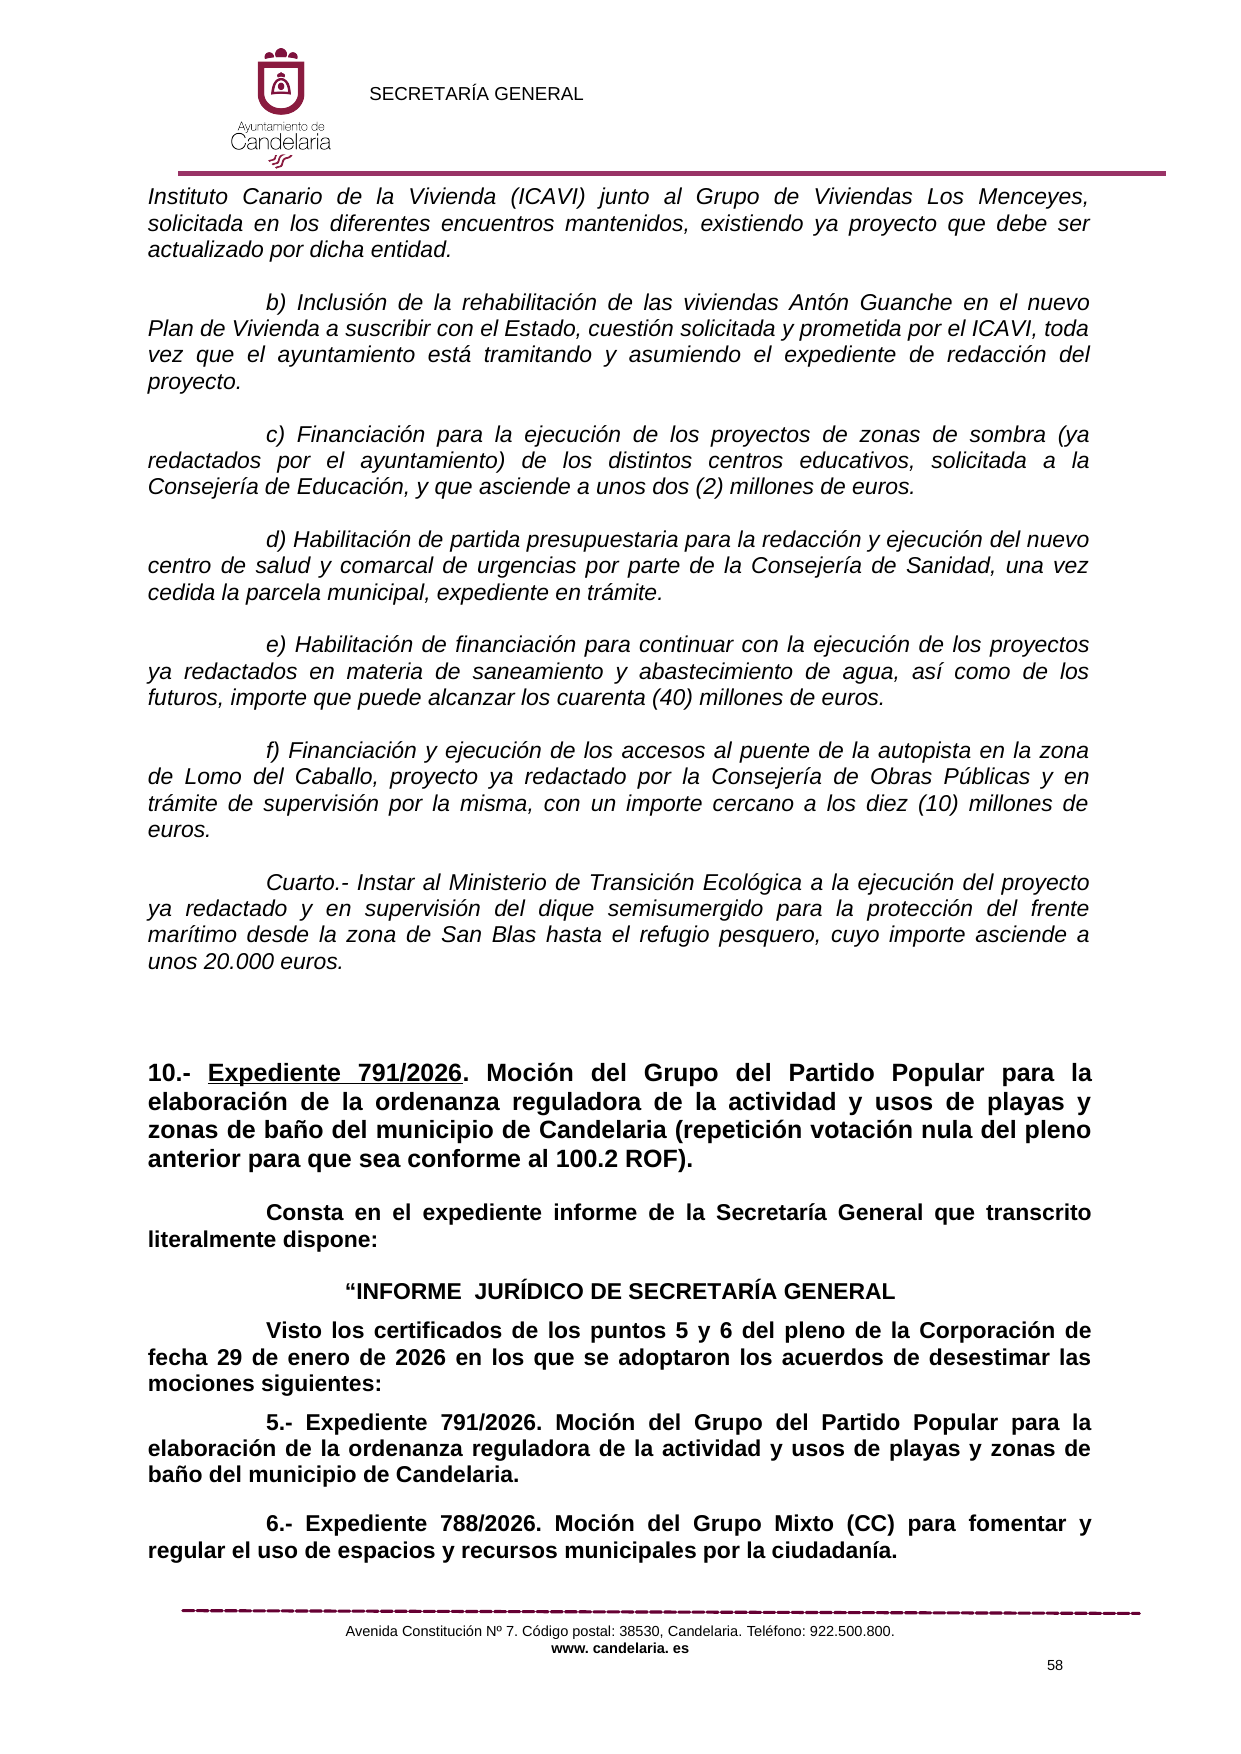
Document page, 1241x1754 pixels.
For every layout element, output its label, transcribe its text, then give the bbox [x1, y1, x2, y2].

text c) Financiación para la ejecución de los proyectos de zonas de sombra (ya redactados por el ayuntamiento) de los distintos centros educativos, solicitada a la Consejería de Educación, y que asciende a unos dos (2) millones de euros. [148, 421, 1092, 499]
text 10.- Expediente 791/2026. Moción del Grupo del Partido Popular para la elaboración de la ordenanza reguladora de la actividad y usos de playas y zonas de baño del municipio de Candelaria (repetición votación nula del pleno anterior para que sea conforme al 100.2 ROF). [148, 1058, 1092, 1173]
text d) Habilitación de partida presupuestaria para la redacción y ejecución del nuevo centro de salud y comarcal de urgencias por parte de la Consejería de Sanidad, una vez cedida la parcela municipal, expediente en trámite. [148, 526, 1092, 605]
text b) Inclusión de la rehabilitación de las viviendas Antón Guanche en el nuevo Plan de Vivienda a suscribir con el Estado, cuestión solicitada y prometida por el ICAVI, toda vez que el ayuntamiento está tramitando y asumiendo el expediente de redacción del proyecto. [148, 289, 1092, 394]
text e) Habilitación de financiación para continuar con la ejecución de los proyectos ya redactados en materia de saneamiento y abastecimiento de agua, así como de los futuros, importe que puede alcanzar los cuarenta (40) millones de euros. [148, 631, 1092, 710]
text Visto los certificados de los puntos 5 y 6 del pleno de la Corporación de fecha 29 de enero de 2026 en los que se adoptaron los acuerdos de desestimar las mociones siguientes: [148, 1317, 1092, 1396]
text 6.- Expediente 788/2026. Moción del Grupo Mixto (CC) para fomentar y regular el uso de espacios y recursos municipales por la ciudadanía. [148, 1510, 1092, 1563]
text Consta en el expediente informe de la Secretaría General que transcrito literalmente dispone: [148, 1199, 1092, 1252]
text Instituto Canario de la Vivienda (ICAVI) junto al Grupo de Viviendas Los Menceyes, solicitada en los diferentes encuentros mantenidos, existiendo ya proyecto que debe ser actualizado por dicha entidad. [148, 183, 1092, 262]
text f) Financiación y ejecución de los accesos al puente de la autopista en la zona de Lomo del Caballo, proyecto ya redactado por la Consejería de Obras Públicas y en trámite de supervisión por la misma, con un importe cercano a los diez (10) millones de euros. [148, 737, 1092, 842]
text 5.- Expediente 791/2026. Moción del Grupo del Partido Popular para la elaboración de la ordenanza reguladora de la actividad y usos de playas y zonas de baño del municipio de Candelaria. [148, 1409, 1092, 1488]
text “INFORME JURÍDICO DE SECRETARÍA GENERAL [148, 1278, 1092, 1304]
text Cuarto.- Instar al Ministerio de Transición Ecológica a la ejecución del proyecto ya redactado y en supervisión del dique semisumergido para la protección del frente marítimo desde la zona de San Blas hasta el refugio pesquero, cuyo importe asciende a unos 20.000 euros. [148, 868, 1092, 974]
